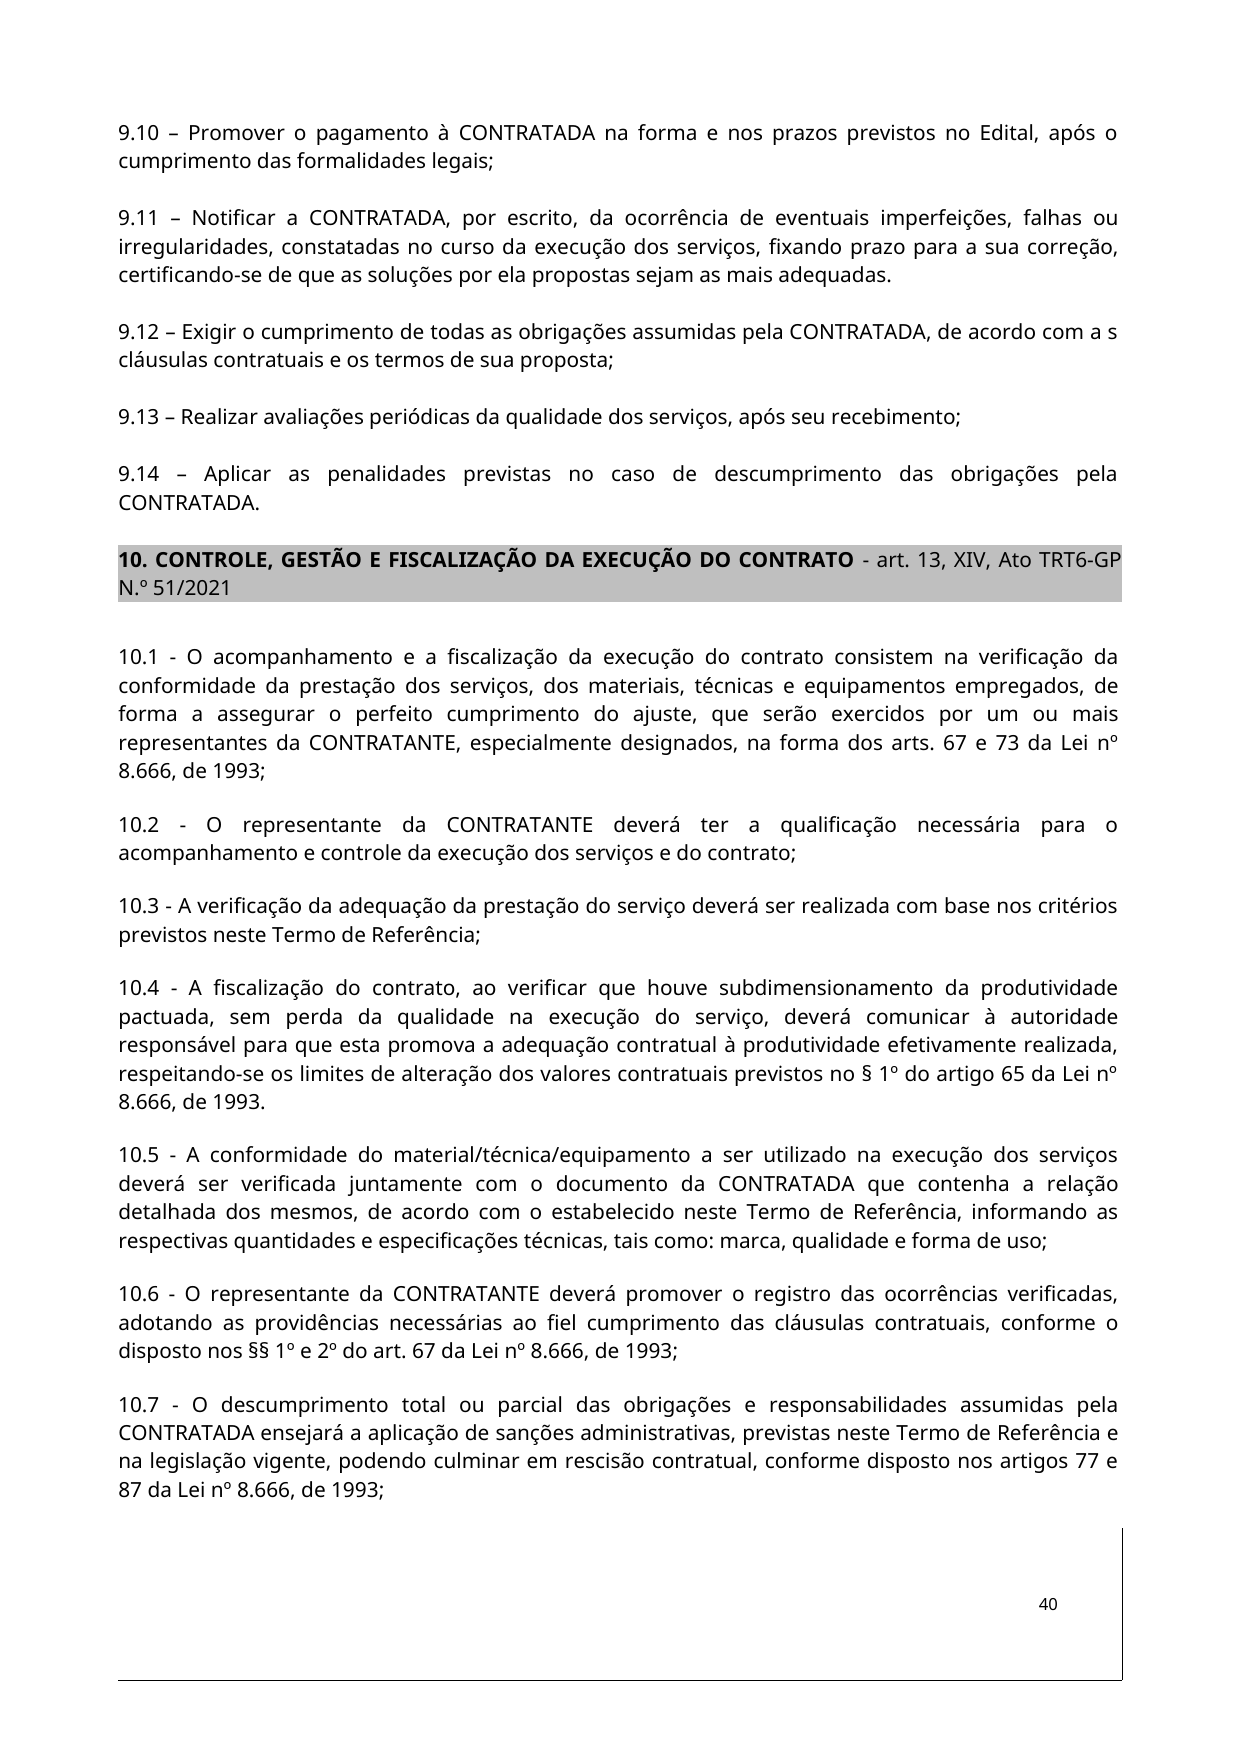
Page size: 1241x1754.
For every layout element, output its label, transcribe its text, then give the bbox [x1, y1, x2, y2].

text 9.12 – Exigir o cumprimento de todas as obrigações assumidas pela CONTRATADA, de acordo com a s cláusulas contratuais e os termos de sua proposta; [118, 317, 1120, 374]
text 10.3 - A verificação da adequação da prestação do serviço deverá ser realizada com base nos critérios previstos neste Termo de Referência; [118, 892, 1120, 948]
text 10.7 - O descumprimento total ou parcial das obrigações e responsabilidades assumidas pela CONTRATADA ensejará a aplicação de sanções administrativas, previstas neste Termo de Referência e na legislação vigente, podendo culminar em rescisão contratual, conforme disposto nos artigos 77 e 87 da Lei nº 8.666, de 1993; [118, 1390, 1120, 1503]
text 9.14 – Aplicar as penalidades previstas no caso de descumprimento das obrigações pela CONTRATADA. [118, 459, 1120, 516]
text 10.2 - O representante da CONTRATANTE deverá ter a qualificação necessária para o acompanhamento e controle da execução dos serviços e do contrato; [118, 810, 1120, 867]
text 9.10 – Promover o pagamento à CONTRATADA na forma e nos prazos previstos no Edital, após o cumprimento das formalidades legais; [118, 118, 1120, 175]
text 10. CONTROLE, GESTÃO E FISCALIZAÇÃO DA EXECUÇÃO DO CONTRATO - art. 13, XIV, Ato TRT6-GP N.º 51/2021 [118, 545, 1122, 602]
text 9.11 – Notificar a CONTRATADA, por escrito, da ocorrência de eventuais imperfeições, falhas ou irregularidades, constatadas no curso da execução dos serviços, fixando prazo para a sua correção, certificando-se de que as soluções por ela propostas sejam as mais adequadas. [118, 203, 1120, 289]
text 10.1 - O acompanhamento e a fiscalização da execução do contrato consistem na verificação da conformidade da prestação dos serviços, dos materiais, técnicas e equipamentos empregados, de forma a assegurar o perfeito cumprimento do ajuste, que serão exercidos por um ou mais representantes da CONTRATANTE, especialmente designados, na forma dos arts. 67 e 73 da Lei nº 8.666, de 1993; [118, 642, 1120, 785]
text 10.6 - O representante da CONTRATANTE deverá promover o registro das ocorrências verificadas, adotando as providências necessárias ao fiel cumprimento das cláusulas contratuais, conforme o disposto nos §§ 1º e 2º do art. 67 da Lei nº 8.666, de 1993; [118, 1279, 1120, 1365]
text 10.4 - A fiscalização do contrato, ao verificar que houve subdimensionamento da produtividade pactuada, sem perda da qualidade na execução do serviço, deverá comunicar à autoridade responsável para que esta promova a adequação contratual à produtividade efetivamente realizada, respeitando-se os limites de alteração dos valores contratuais previstos no § 1º do artigo 65 da Lei nº 8.666, de 1993. [118, 973, 1120, 1116]
text 10.5 - A conformidade do material/técnica/equipamento a ser utilizado na execução dos serviços deverá ser verificada juntamente com o documento da CONTRATADA que contenha a relação detalhada dos mesmos, de acordo com o estabelecido neste Termo de Referência, informando as respectivas quantidades e especificações técnicas, tais como: marca, qualidade e forma de uso; [118, 1141, 1120, 1254]
text 9.13 – Realizar avaliações periódicas da qualidade dos serviços, após seu recebimento; [118, 402, 1120, 431]
